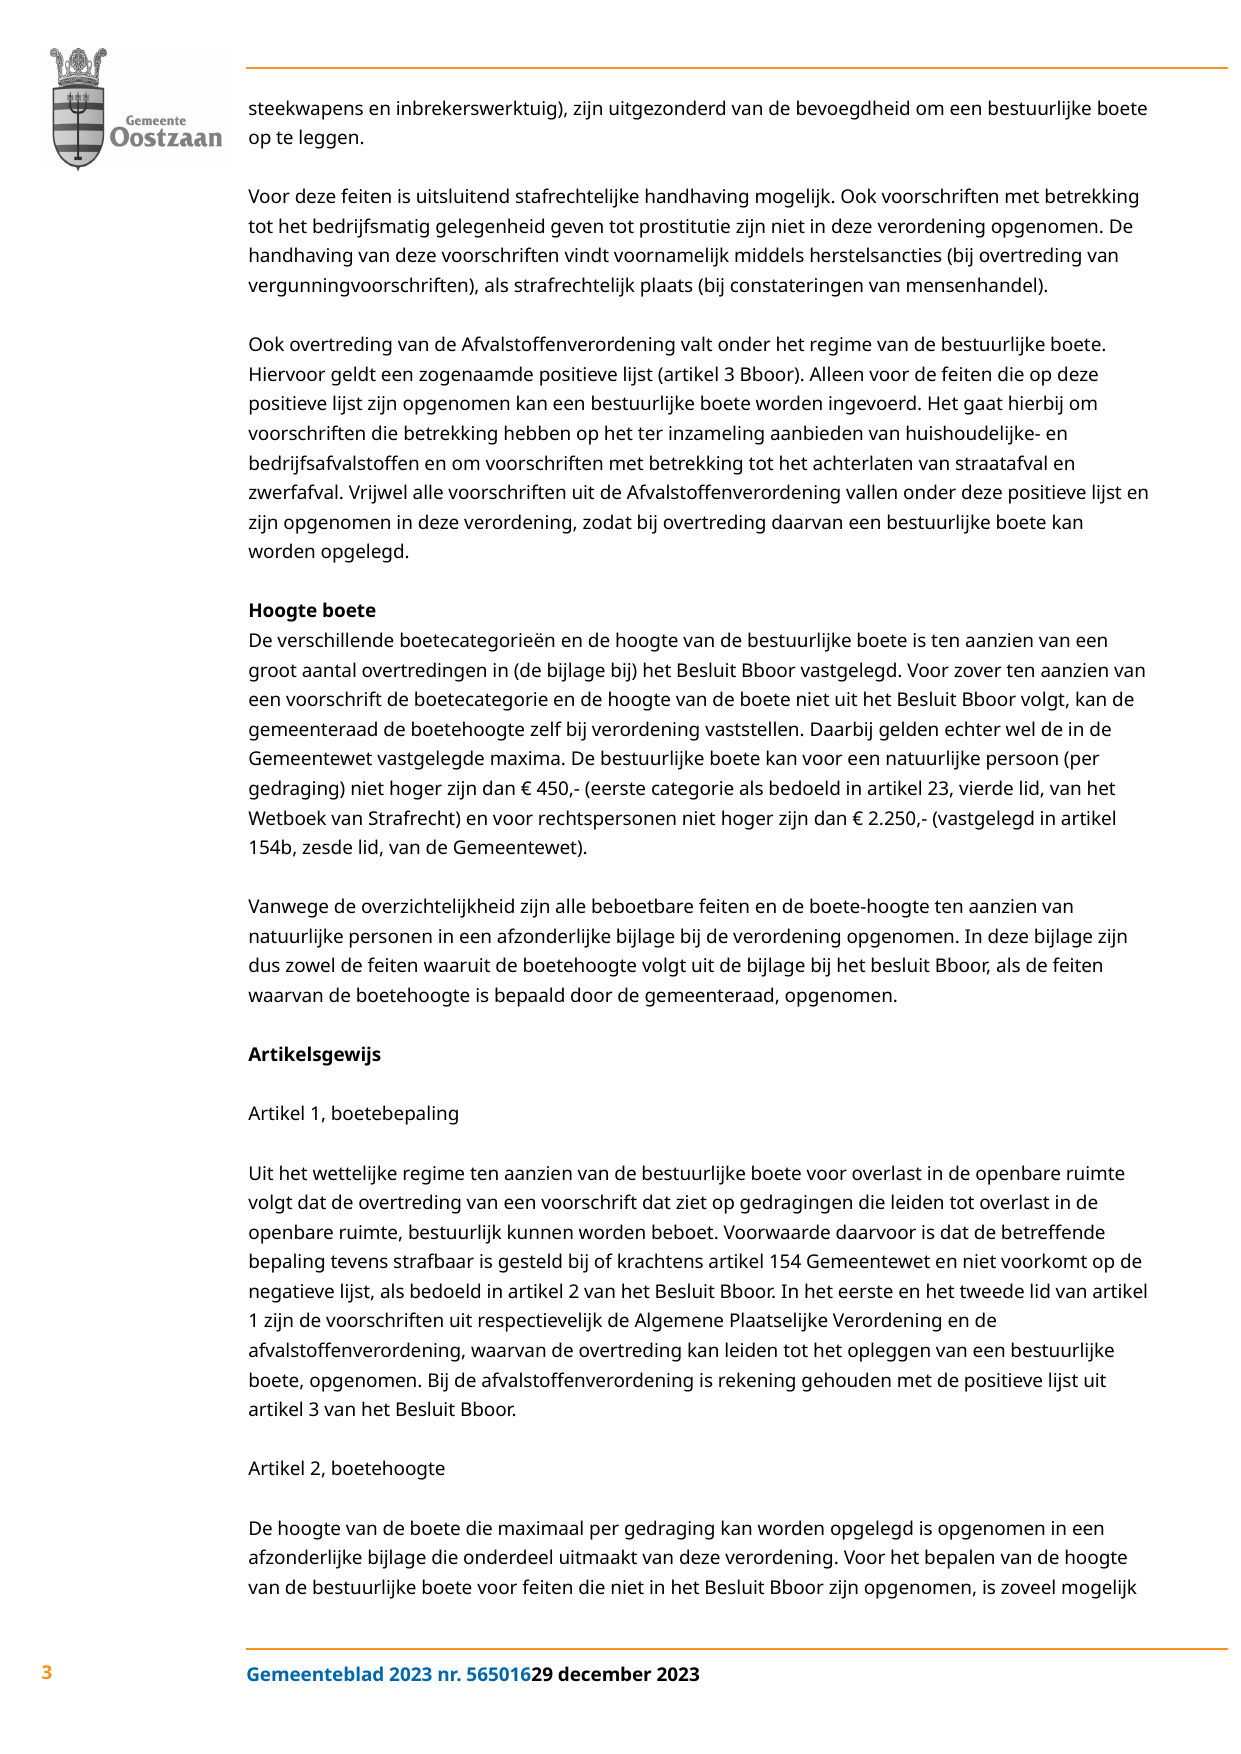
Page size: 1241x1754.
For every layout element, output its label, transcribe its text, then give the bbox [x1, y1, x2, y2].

text Vanwege de overzichtelijkheid zijn alle beboetbare feiten en de boete-hoogte ten aanzien van natuurlijke personen in een afzonderlijke bijlage bij de verordening opgenomen. In deze bijlage zijn dus zowel de feiten waaruit de boetehoogte volgt uit de bijlage bij het besluit Bboor, als de feiten waarvan de boetehoogte is bepaald door de gemeenteraad, opgenomen. [248, 893, 1152, 1008]
text De hoogte van de boete die maximaal per gedraging kan worden opgelegd is opgenomen in een afzonderlijke bijlage die onderdeel uitmaakt van deze verordening. Voor het bepalen van de hoogte van de bestuurlijke boete voor feiten die niet in het Besluit Bboor zijn opgenomen, is zoveel mogelijk [248, 1515, 1152, 1600]
text De verschillende boetecategorieën en de hoogte van de bestuurlijke boete is ten aanzien van een groot aantal overtredingen in (de bijlage bij) het Besluit Bboor vastgelegd. Voor zover ten aanzien van een voorschrift de boetecategorie en de hoogte van de boete niet uit het Besluit Bboor volgt, kan de gemeenteraad de boetehoogte zelf bij verordening vaststellen. Daarbij gelden echter wel de in de Gemeentewet vastgelegde maxima. De bestuurlijke boete kan voor een natuurlijke persoon (per gedraging) niet hoger zijn dan € 450,- (eerste categorie als bedoeld in artikel 23, vierde lid, van het Wetboek van Strafrecht) en voor rechtspersonen niet hoger zijn dan € 2.250,- (vastgelegd in artikel 154b, zesde lid, van de Gemeentewet). [248, 627, 1152, 860]
text Artikel 2, boetehoogte [248, 1456, 1152, 1481]
picture [41, 47, 231, 172]
text Hoogte boete [248, 598, 1152, 623]
text Artikelsgewijs [248, 1041, 1152, 1067]
text Artikel 1, boetebepaling [248, 1101, 1152, 1126]
text Ook overtreding van de Afvalstoffenverordening valt onder het regime van de bestuurlijke boete. Hiervoor geldt een zogenaamde positieve lijst (artikel 3 Bboor). Alleen voor de feiten die op deze positieve lijst zijn opgenomen kan een bestuurlijke boete worden ingevoerd. Het gaat hierbij om voorschriften die betrekking hebben op het ter inzameling aanbieden van huishoudelijke- en bedrijfsafvalstoffen en om voorschriften met betrekking tot het achterlaten van straatafval en zwerfafval. Vrijwel alle voorschriften uit de Afvalstoffenverordening vallen onder deze positieve lijst en zijn opgenomen in deze verordening, zodat bij overtreding daarvan een bestuurlijke boete kan worden opgelegd. [248, 331, 1152, 564]
text Voor deze feiten is uitsluitend stafrechtelijke handhaving mogelijk. Ook voorschriften met betrekking tot het bedrijfsmatig gelegenheid geven tot prostitutie zijn niet in deze verordening opgenomen. De handhaving van deze voorschriften vindt voornamelijk middels herstelsancties (bij overtreding van vergunningvoorschriften), als strafrechtelijk plaats (bij constateringen van mensenhandel). [248, 183, 1152, 298]
text steekwapens en inbrekerswerktuig), zijn uitgezonderd van de bevoegdheid om een bestuurlijke boete op te leggen. [248, 95, 1152, 150]
text Uit het wettelijke regime ten aanzien van de bestuurlijke boete voor overlast in de openbare ruimte volgt dat de overtreding van een voorschrift dat ziet op gedragingen die leiden tot overlast in de openbare ruimte, bestuurlijk kunnen worden beboet. Voorwaarde daarvoor is dat de betreffende bepaling tevens strafbaar is gesteld bij of krachtens artikel 154 Gemeentewet en niet voorkomt op de negatieve lijst, als bedoeld in artikel 2 van het Besluit Bboor. In het eerste en het tweede lid van artikel 1 zijn de voorschriften uit respectievelijk de Algemene Plaatselijke Verordening en de afvalstoffenverordening, waarvan de overtreding kan leiden tot het opleggen van een bestuurlijke boete, opgenomen. Bij de afvalstoffenverordening is rekening gehouden met de positieve lijst uit artikel 3 van het Besluit Bboor. [248, 1160, 1152, 1422]
